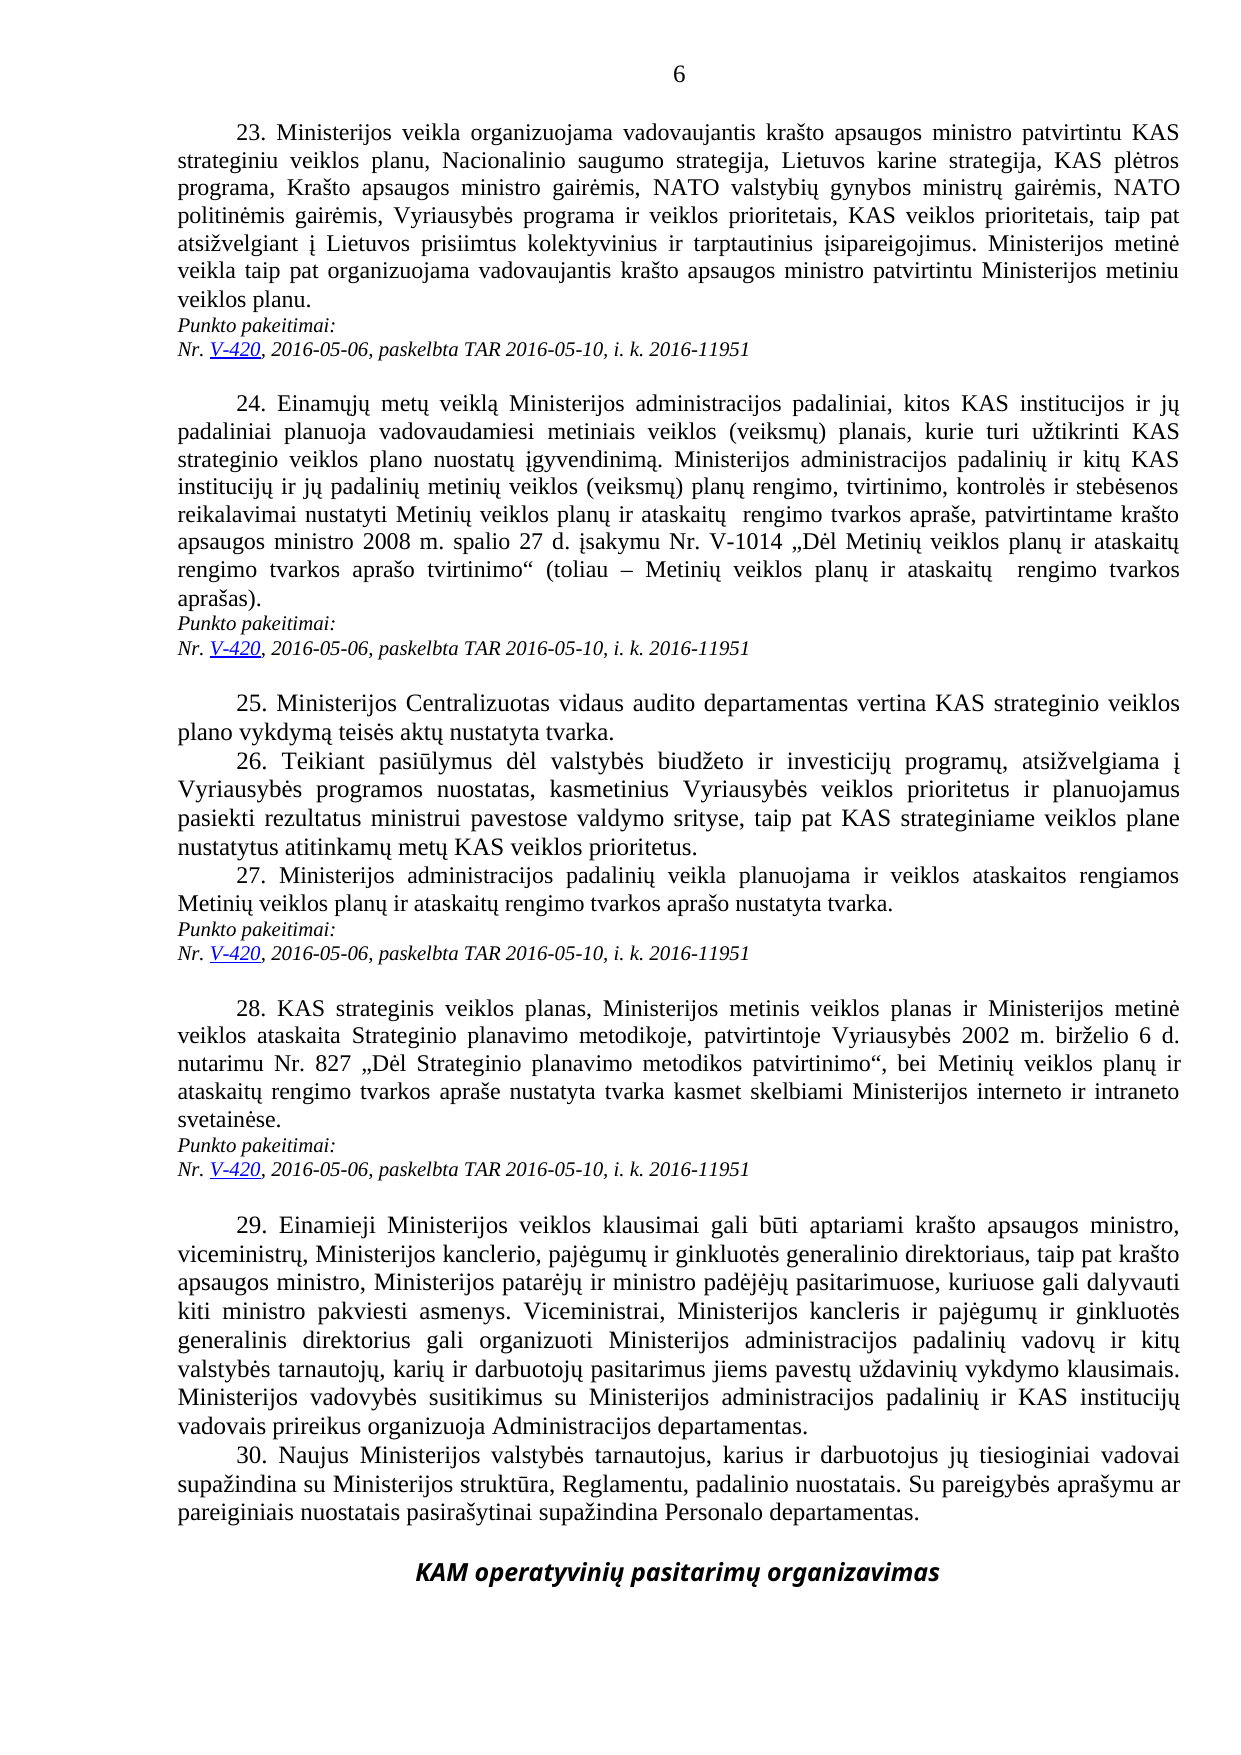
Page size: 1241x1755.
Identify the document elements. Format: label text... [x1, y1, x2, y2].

text Nr. V-420, 2016-05-06, paskelbta TAR 2016-05-10, i. k. 2016-11951 [177, 941, 1181, 965]
text 24. Einamųjų metų veiklą Ministerijos administracijos padaliniai, kitos KAS institucijos ir jų padaliniai planuoja vadovaudamiesi metiniais veiklos (veiksmų) planais, kurie turi užtikrinti KAS strateginio veiklos plano nuostatų įgyvendinimą. Ministerijos administracijos padalinių ir kitų KAS institucijų ir jų padalinių metinių veiklos (veiksmų) planų rengimo, tvirtinimo, kontrolės ir stebėsenos reikalavimai nustatyti Metinių veiklos planų ir ataskaitų rengimo tvarkos apraše, patvirtintame krašto apsaugos ministro 2008 m. spalio 27 d. įsakymu Nr. V-1014 „Dėl Metinių veiklos planų ir ataskaitų rengimo tvarkos aprašo tvirtinimo“ (toliau – Metinių veiklos planų ir ataskaitų rengimo tvarkos aprašas). [177, 389, 1181, 611]
text Punkto pakeitimai: [177, 1133, 1181, 1157]
text Nr. V-420, 2016-05-06, paskelbta TAR 2016-05-10, i. k. 2016-11951 [177, 1157, 1181, 1181]
text 28. KAS strateginis veiklos planas, Ministerijos metinis veiklos planas ir Ministerijos metinė veiklos ataskaita Strateginio planavimo metodikoje, patvirtintoje Vyriausybės 2002 m. birželio 6 d. nutarimu Nr. 827 „Dėl Strateginio planavimo metodikos patvirtinimo“, bei Metinių veiklos planų ir ataskaitų rengimo tvarkos apraše nustatyta tvarka kasmet skelbiami Ministerijos interneto ir intraneto svetainėse. [177, 994, 1181, 1133]
text Punkto pakeitimai: [177, 312, 1181, 337]
text 23. Ministerijos veikla organizuojama vadovaujantis krašto apsaugos ministro patvirtintu KAS strateginiu veiklos planu, Nacionalinio saugumo strategija, Lietuvos karine strategija, KAS plėtros programa, Krašto apsaugos ministro gairėmis, NATO valstybių gynybos ministrų gairėmis, NATO politinėmis gairėmis, Vyriausybės programa ir veiklos prioritetais, KAS veiklos prioritetais, taip pat atsižvelgiant į Lietuvos prisiimtus kolektyvinius ir tarptautinius įsipareigojimus. Ministerijos metinė veikla taip pat organizuojama vadovaujantis krašto apsaugos ministro patvirtintu Ministerijos metiniu veiklos planu. [177, 118, 1181, 312]
text 27. Ministerijos administracijos padalinių veikla planuojama ir veiklos ataskaitos rengiamos Metinių veiklos planų ir ataskaitų rengimo tvarkos aprašo nustatyta tvarka. [177, 861, 1181, 917]
text 29. Einamieji Ministerijos veiklos klausimai gali būti aptariami krašto apsaugos ministro, viceministrų, Ministerijos kanclerio, pajėgumų ir ginkluotės generalinio direktoriaus, taip pat krašto apsaugos ministro, Ministerijos patarėjų ir ministro padėjėjų pasitarimuose, kuriuose gali dalyvauti kiti ministro pakviesti asmenys. Viceministrai, Ministerijos kancleris ir pajėgumų ir ginkluotės generalinis direktorius gali organizuoti Ministerijos administracijos padalinių vadovų ir kitų valstybės tarnautojų, karių ir darbuotojų pasitarimus jiems pavestų uždavinių vykdymo klausimais. Ministerijos vadovybės susitikimus su Ministerijos administracijos padalinių ir KAS institucijų vadovais prireikus organizuoja Administracijos departamentas. [177, 1210, 1181, 1440]
text KAM operatyvinių pasitarimų organizavimas [177, 1555, 1181, 1589]
text Punkto pakeitimai: [177, 611, 1181, 635]
text 26. Teikiant pasiūlymus dėl valstybės biudžeto ir investicijų programų, atsižvelgiama į Vyriausybės programos nuostatas, kasmetinius Vyriausybės veiklos prioritetus ir planuojamus pasiekti rezultatus ministrui pavestose valdymo srityse, taip pat KAS strateginiame veiklos plane nustatytus atitinkamų metų KAS veiklos prioritetus. [177, 746, 1181, 861]
text Punkto pakeitimai: [177, 917, 1181, 941]
text 25. Ministerijos Centralizuotas vidaus audito departamentas vertina KAS strateginio veiklos plano vykdymą teisės aktų nustatyta tvarka. [177, 688, 1181, 746]
text Nr. V-420, 2016-05-06, paskelbta TAR 2016-05-10, i. k. 2016-11951 [177, 635, 1181, 659]
text Nr. V-420, 2016-05-06, paskelbta TAR 2016-05-10, i. k. 2016-11951 [177, 337, 1181, 361]
text 30. Naujus Ministerijos valstybės tarnautojus, karius ir darbuotojus jų tiesioginiai vadovai supažindina su Ministerijos struktūra, Reglamentu, padalinio nuostatais. Su pareigybės aprašymu ar pareiginiais nuostatais pasirašytinai supažindina Personalo departamentas. [177, 1440, 1181, 1526]
